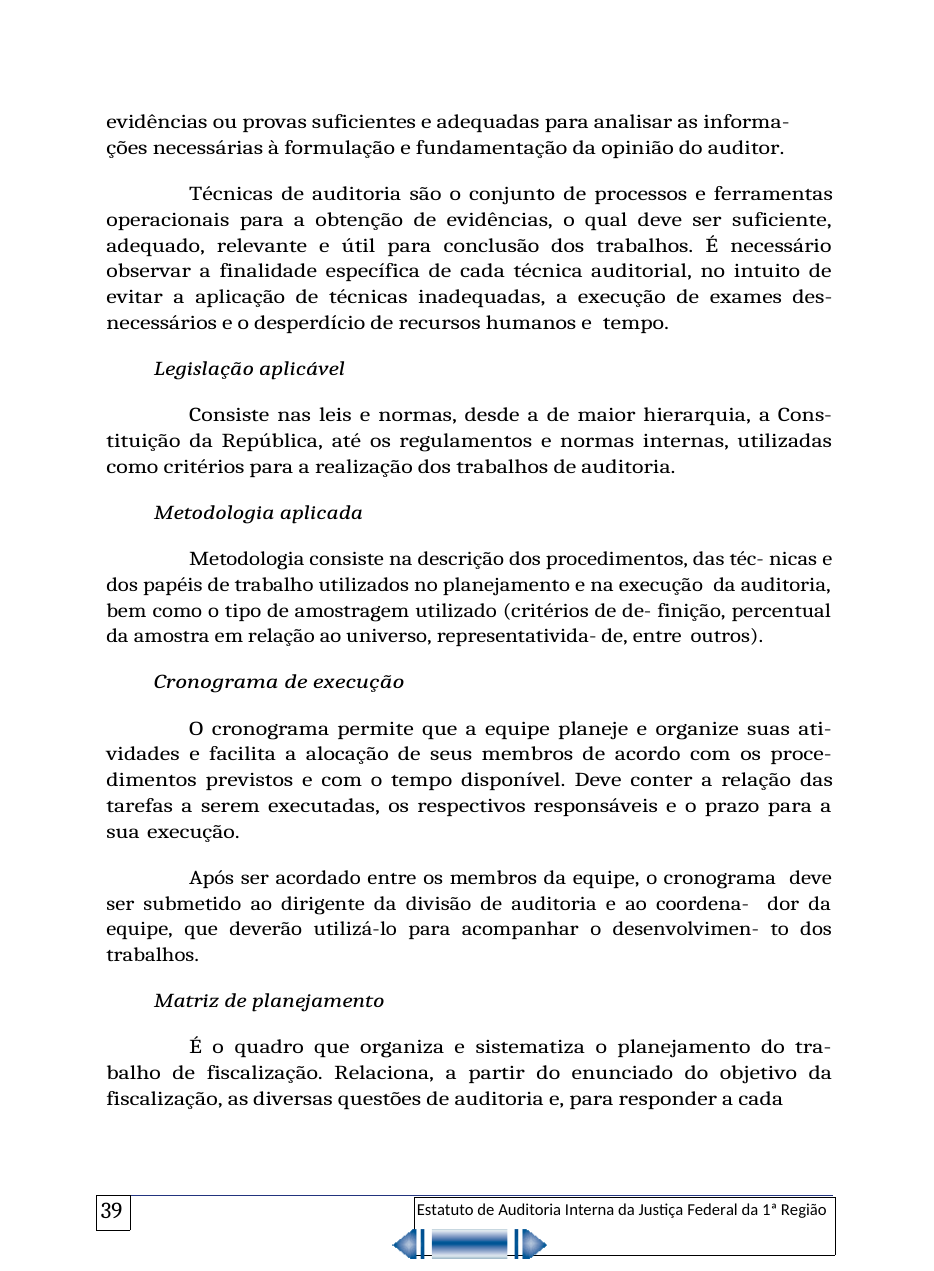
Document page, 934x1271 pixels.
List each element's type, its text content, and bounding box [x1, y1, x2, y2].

text Após ser acordado entre os membros da equipe, o cronograma deve ser submetido ao dirigente da divisão de auditoria e ao coordena- dor da equipe, que deverão utilizá-lo para acompanhar o desenvolvimen- to dos trabalhos. [106, 867, 833, 967]
text O cronograma permite que a equipe planeje e organize suas ati- vidades e facilita a alocação de seus membros de acordo com os proce- dimentos previstos e com o tempo disponível. Deve conter a relação das tarefas a serem executadas, os respectivos responsáveis e o prazo para a sua execução. [106, 717, 833, 843]
text É o quadro que organiza e sistematiza o planejamento do tra- balho de fiscalização. Relaciona, a partir do enunciado do objetivo da fiscalização, as diversas questões de auditoria e, para responder a cada [106, 1036, 833, 1110]
picture [431, 1229, 508, 1259]
text Metodologia consiste na descrição dos procedimentos, das téc- nicas e dos papéis de trabalho utilizados no planejamento e na execução da auditoria, bem como o tipo de amostragem utilizado (critérios de de- finição, percentual da amostra em relação ao universo, representativida- de, entre outros). [106, 548, 833, 648]
picture [392, 1229, 425, 1259]
text Cronograma de execução [153, 671, 856, 694]
picture [514, 1229, 547, 1259]
text Metodologia aplicada [153, 502, 856, 524]
text Técnicas de auditoria são o conjunto de processos e ferramentas operacionais para a obtenção de evidências, o qual deve ser suficiente, adequado, relevante e útil para conclusão dos trabalhos. É necessário observar a finalidade específica de cada técnica auditorial, no intuito de evitar a aplicação de técnicas inadequadas, a execução de exames des- necessários e o desperdício de recursos humanos e tempo. [106, 183, 833, 334]
text Matriz de planejamento [153, 990, 856, 1013]
text evidências ou provas suficientes e adequadas para analisar as informa- ções necessárias à formulação e fundamentação da opinião do auditor. [106, 111, 834, 159]
text Consiste nas leis e normas, desde a de maior hierarquia, a Cons- tituição da República, até os regulamentos e normas internas, utilizadas como critérios para a realização dos trabalhos de auditoria. [106, 404, 833, 478]
text Legislação aplicável [153, 358, 856, 381]
